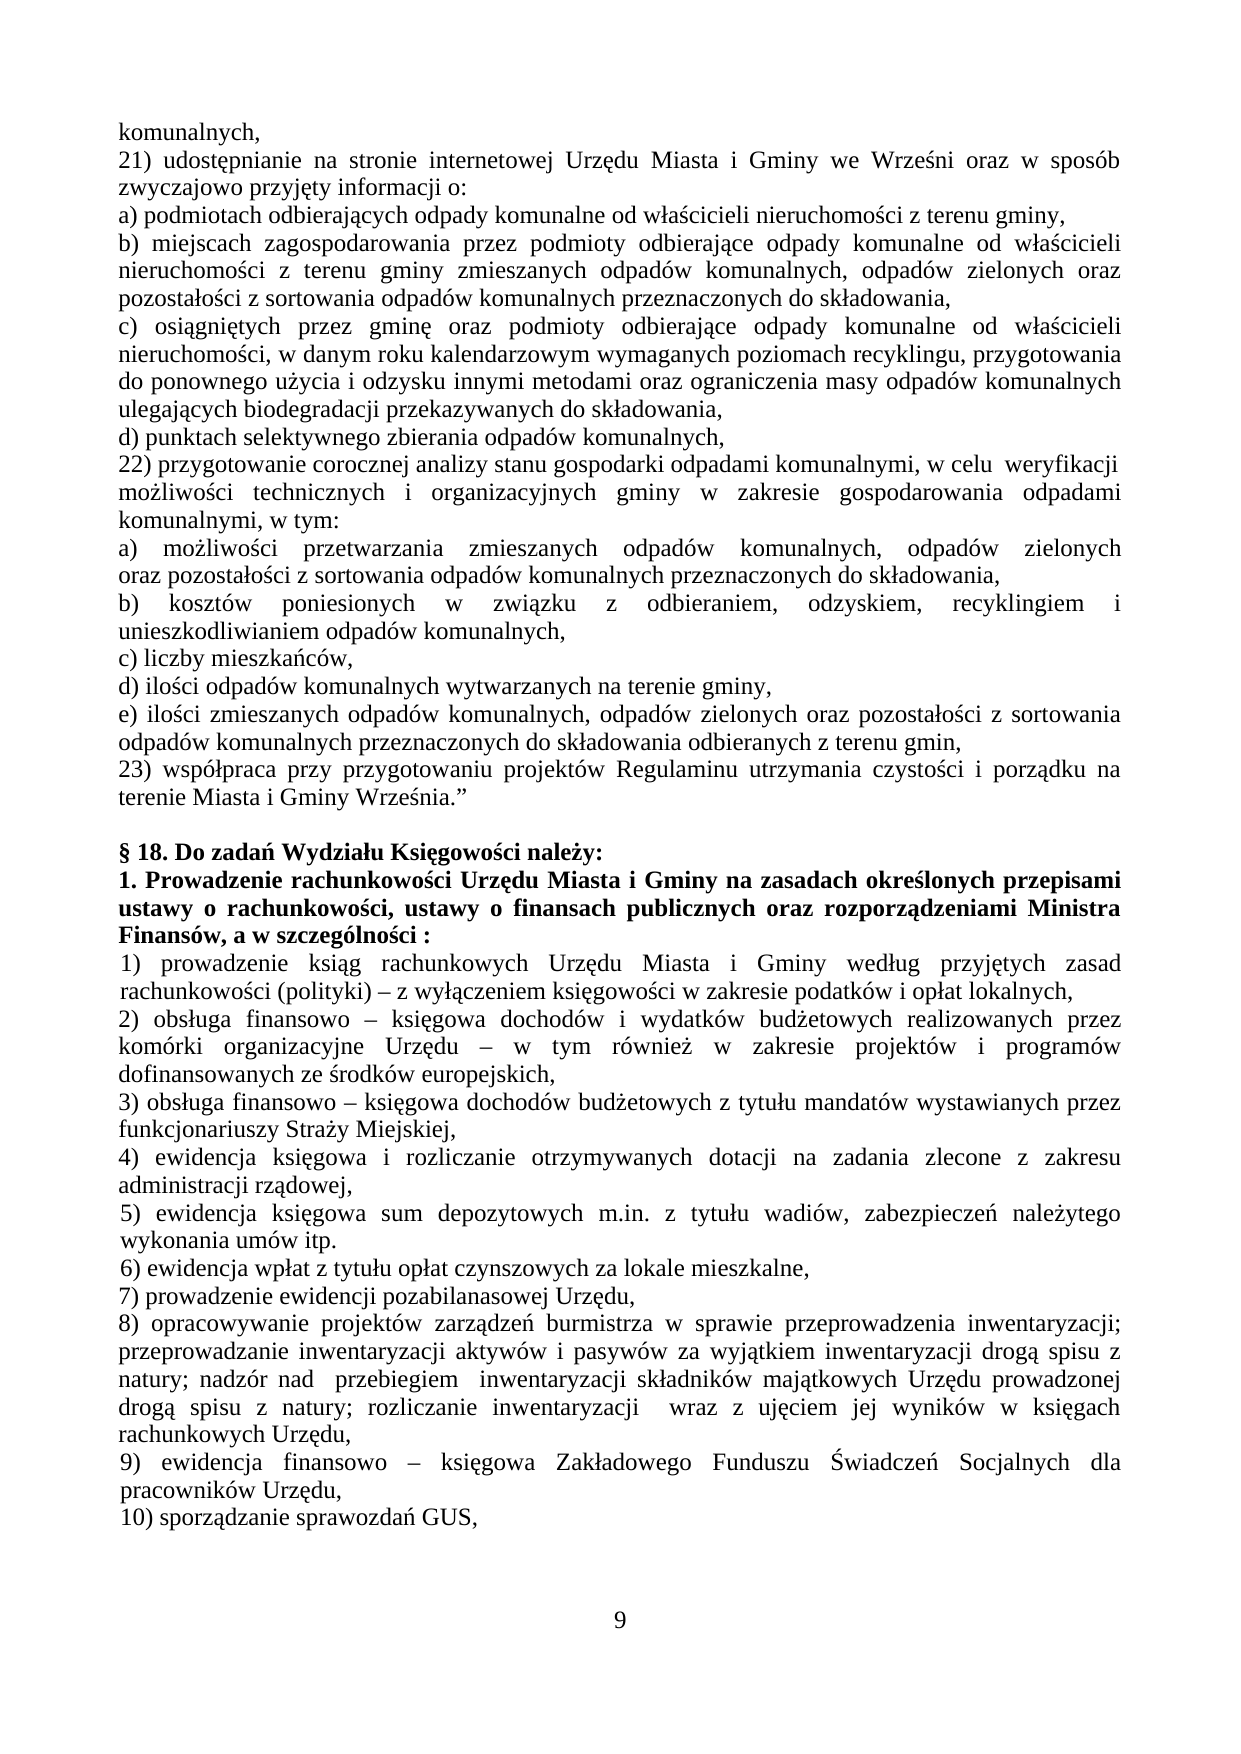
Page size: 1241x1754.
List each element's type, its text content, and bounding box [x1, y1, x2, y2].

list 8) opracowywanie projektów zarządzeń burmistrza w sprawie przeprowadzenia inwentaryzacji; przeprowadzanie inwentaryzacji aktywów i pasywów za wyjątkiem inwentaryzacji drogą spisu z natury; nadzór nad przebiegiem inwentaryzacji składników majątkowych Urzędu prowadzonej drogą spisu z natury; rozliczanie inwentaryzacji wraz z ujęciem jej wyników w księgach rachunkowych Urzędu, [117, 1309, 1122, 1448]
text c) osiągniętych przez gminę oraz podmioty odbierające odpady komunalne od właścicieli nieruchomości, w danym roku kalendarzowym wymaganych poziomach recyklingu, przygotowania do ponownego użycia i odzysku innymi metodami oraz ograniczenia masy odpadów komunalnych ulegających biodegradacji przekazywanych do składowania, [118, 312, 1122, 423]
text 21) udostępnianie na stronie internetowej Urzędu Miasta i Gminy we Wrześni oraz w sposób zwyczajowo przyjęty informacji o: [118, 146, 1122, 201]
text § 18. Do zadań Wydziału Księgowości należy: [118, 838, 1122, 866]
list c) liczby mieszkańców, [118, 644, 1122, 672]
list e) ilości zmieszanych odpadów komunalnych, odpadów zielonych oraz pozostałości z sortowania odpadów komunalnych przeznaczonych do składowania odbieranych z terenu gmin, [118, 700, 1122, 755]
list a) możliwości przetwarzania zmieszanych odpadów komunalnych, odpadów zielonych oraz pozostałości z sortowania odpadów komunalnych przeznaczonych do składowania, [118, 534, 1122, 589]
list 1) prowadzenie ksiąg rachunkowych Urzędu Miasta i Gminy według przyjętych zasad rachunkowości (polityki) – z wyłączeniem księgowości w zakresie podatków i opłat lokalnych, [120, 949, 1122, 1005]
list 7) prowadzenie ewidencji pozabilanasowej Urzędu, [118, 1282, 1122, 1309]
text komunalnych, [118, 118, 1122, 146]
list 5) ewidencja księgowa sum depozytowych m.in. z tytułu wadiów, zabezpieczeń należytego wykonania umów itp. [120, 1199, 1122, 1254]
text d) punktach selektywnego zbierania odpadów komunalnych, [118, 423, 1122, 451]
text a) podmiotach odbierających odpady komunalne od właścicieli nieruchomości z terenu gminy, [118, 201, 1122, 229]
list 10) sporządzanie sprawozdań GUS, [118, 1503, 1122, 1531]
list 2) obsługa finansowo – księgowa dochodów i wydatków budżetowych realizowanych przez komórki organizacyjne Urzędu – w tym również w zakresie projektów i programów dofinansowanych ze środków europejskich, [118, 1005, 1122, 1088]
text 22) przygotowanie corocznej analizy stanu gospodarki odpadami komunalnymi, w celu weryfikacji możliwości technicznych i organizacyjnych gminy w zakresie gospodarowania odpadami komunalnymi, w tym: [118, 451, 1122, 534]
list 23) współpraca przy przygotowaniu projektów Regulaminu utrzymania czystości i porządku na terenie Miasta i Gminy Września.” [118, 755, 1122, 811]
list 3) obsługa finansowo – księgowa dochodów budżetowych z tytułu mandatów wystawianych przez funkcjonariuszy Straży Miejskiej, [117, 1088, 1122, 1143]
text 1. Prowadzenie rachunkowości Urzędu Miasta i Gminy na zasadach określonych przepisami ustawy o rachunkowości, ustawy o finansach publicznych oraz rozporządzeniami Ministra Finansów, a w szczególności : [118, 866, 1122, 949]
list 6) ewidencja wpłat z tytułu opłat czynszowych za lokale mieszkalne, [120, 1254, 1122, 1282]
list 9) ewidencja finansowo – księgowa Zakładowego Funduszu Świadczeń Socjalnych dla pracowników Urzędu, [118, 1448, 1122, 1503]
list b) kosztów poniesionych w związku z odbieraniem, odzyskiem, recyklingiem i unieszkodliwianiem odpadów komunalnych, [118, 589, 1122, 644]
list 4) ewidencja księgowa i rozliczanie otrzymywanych dotacji na zadania zlecone z zakresu administracji rządowej, [117, 1143, 1122, 1199]
text b) miejscach zagospodarowania przez podmioty odbierające odpady komunalne od właścicieli nieruchomości z terenu gminy zmieszanych odpadów komunalnych, odpadów zielonych oraz pozostałości z sortowania odpadów komunalnych przeznaczonych do składowania, [118, 229, 1122, 312]
list d) ilości odpadów komunalnych wytwarzanych na terenie gminy, [118, 672, 1122, 700]
